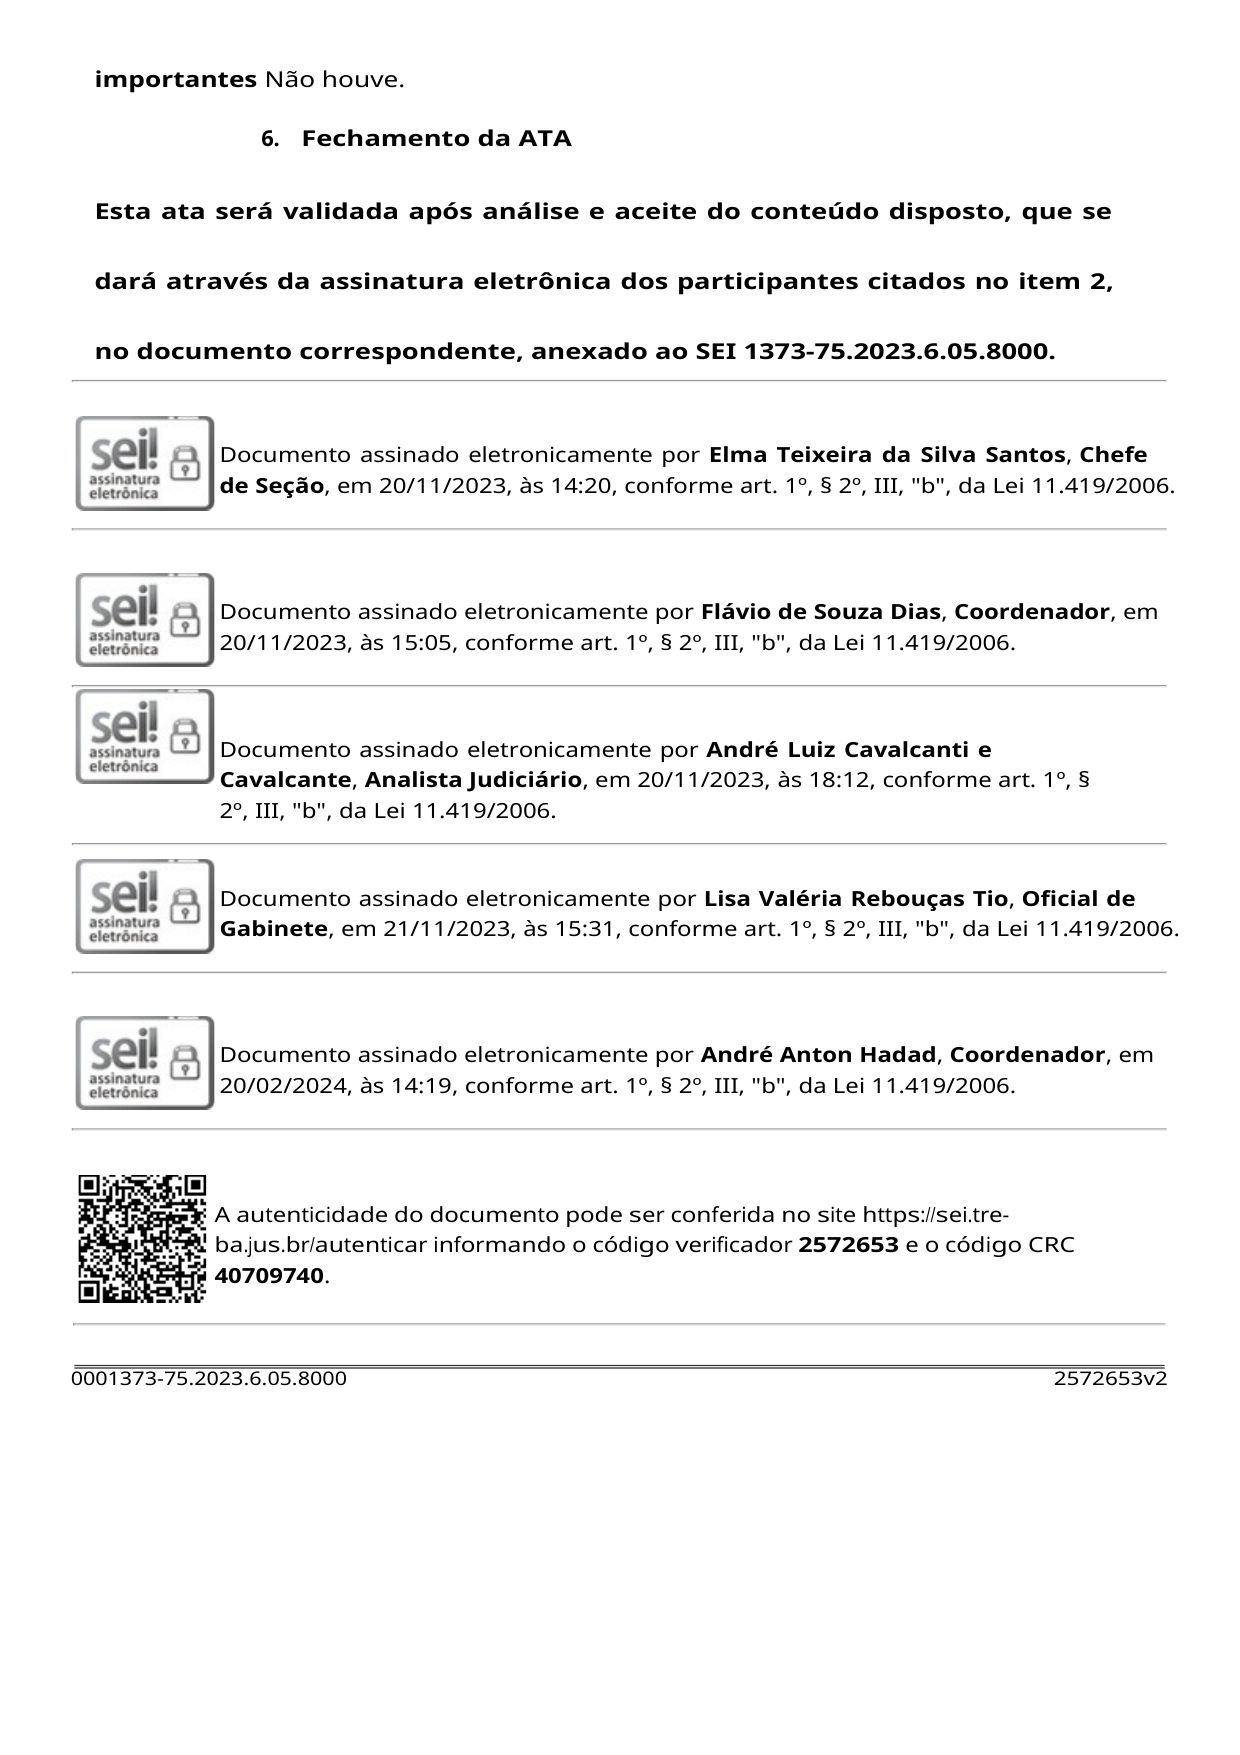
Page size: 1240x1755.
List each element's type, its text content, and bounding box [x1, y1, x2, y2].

text Documento assinado eletronicamente por Elma Teixeira da Silva Santos, Chefe de Seção, em 20/11/2023, às 14:20, conforme art. 1º, § 2º, III, "b", da Lei 11.419/2006. [219, 441, 1185, 499]
text importantes Não houve. [94, 64, 1185, 94]
text Documento assinado eletronicamente por André Anton Hadad, Coordenador, em 20/02/2024, às 14:19, conforme art. 1º, § 2º, III, "b", da Lei 11.419/2006. [219, 1040, 1185, 1099]
text Documento assinado eletronicamente por Flávio de Souza Dias, Coordenador, em 20/11/2023, às 15:05, conforme art. 1º, § 2º, III, "b", da Lei 11.419/2006. [219, 597, 1185, 656]
text Documento assinado eletronicamente por Lisa Valéria Rebouças Tio, Oficial de Gabinete, em 21/11/2023, às 15:31, conforme art. 1º, § 2º, III, "b", da Lei 11.419/2006. [219, 884, 1185, 943]
text A autenticidade do documento pode ser conferida no site https://sei.tre- ba.jus.br/autenticar informando o código verificador 2572653 e o código CRC 40709740. [214, 1200, 1162, 1289]
text 0001373-75.2023.6.05.8000 2572653v2 [53, 1363, 1185, 1390]
text Documento assinado eletronicamente por André Luiz Cavalcanti e Cavalcante, Analista Judiciário, em 20/11/2023, às 18:12, conforme art. 1º, § 2º, III, "b", da Lei 11.419/2006. [219, 735, 1125, 825]
list Fechamento da ATA [261, 122, 1185, 152]
text Esta ata será validada após análise e aceite do conteúdo disposto, que se dará através da assinatura eletrônica dos participantes citados no item 2, no documento correspondente, anexado ao SEI 1373-75.2023.6.05.8000. [94, 196, 1113, 366]
